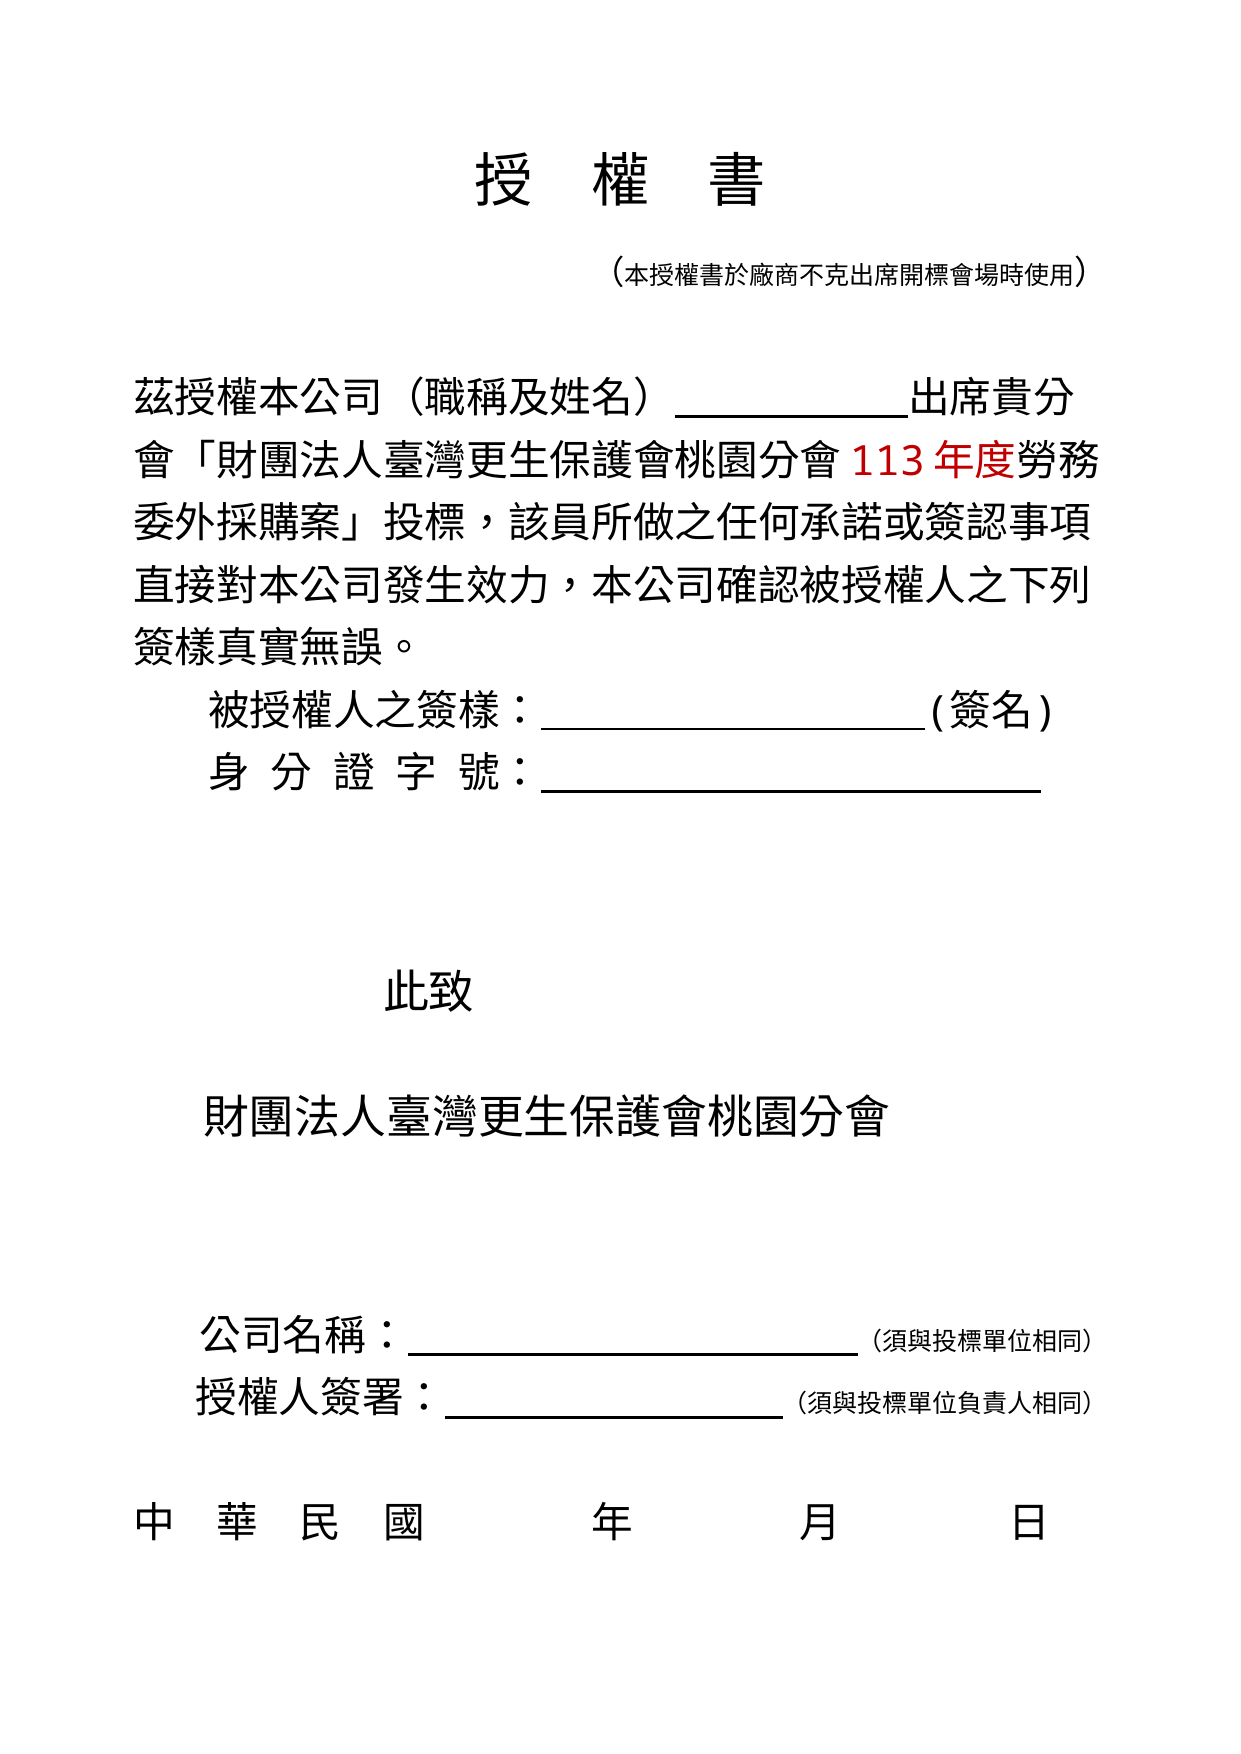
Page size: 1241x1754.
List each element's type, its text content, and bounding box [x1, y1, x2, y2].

text 公司名稱： （須與投標單位相同） [133, 1291, 1107, 1353]
text 被授權人之簽樣： (簽名) [133, 666, 1107, 728]
text 授 權 書 [133, 103, 1107, 228]
text 財團法人臺灣更生保護會桃園分會 [133, 1041, 1107, 1166]
text （本授權書於廠商不克出席開標會場時使用） [133, 228, 1107, 291]
text 茲授權本公司（職稱及姓名） 出席貴分會「財團法人臺灣更生保護會桃園分會113年度勞務委外採購案」投標，該員所做之任何承諾或簽認事項直接對本公司發生效力，本公司確認被授權人之下列簽樣真實無誤。 [133, 353, 1107, 666]
text 此致 [133, 916, 1107, 1041]
text 授權人簽署： （須與投標單位負責人相同） [133, 1353, 1107, 1416]
text 中 華 民 國 年 月 日 [133, 1478, 1107, 1541]
text 身 分 證 字 號： [133, 728, 1107, 791]
